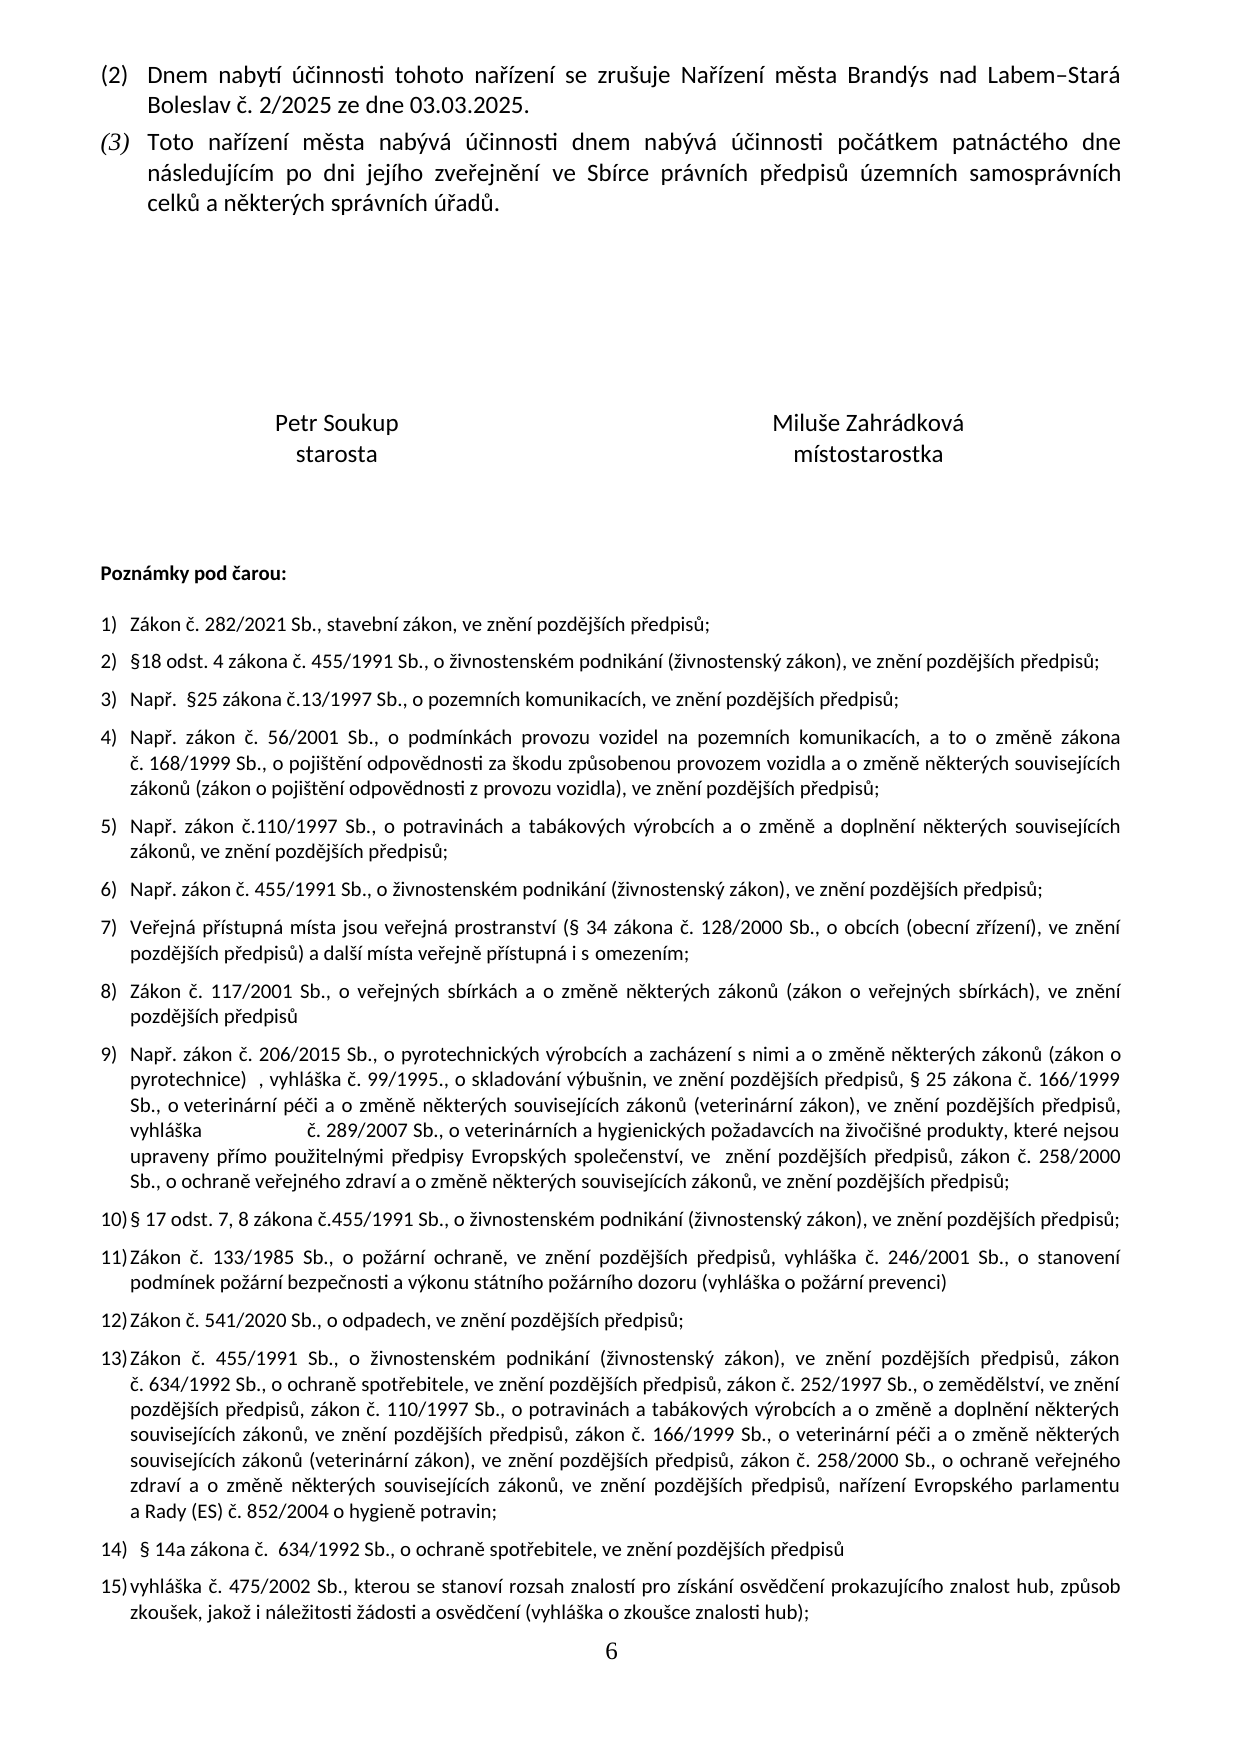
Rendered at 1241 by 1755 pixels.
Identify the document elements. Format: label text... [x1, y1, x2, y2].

list Toto nařízení města nabývá účinnosti dnem nabývá účinnosti počátkem patnáctého dne následujícím po dni jejího zveřejnění ve Sbírce právních předpisů územních samosprávních celků a některých správních úřadů. [100, 126, 1122, 218]
list Např. zákon č. 206/2015 Sb., o pyrotechnických výrobcích a zacházení s nimi a o změně některých zákonů (zákon o pyrotechnice) , vyhláška č. 99/1995., o skladování výbušnin, ve znění pozdějších předpisů, § 25 zákona č. 166/1999 Sb., o veterinární péči a o změně některých souvisejících zákonů (veterinární zákon), ve znění pozdějších předpisů, vyhláška č. 289/2007 Sb., o veterinárních a hygienických požadavcích na živočišné produkty, které nejsou upraveny přímo použitelnými předpisy Evropských společenství, ve znění pozdějších předpisů, zákon č. 258/2000 Sb., o ochraně veřejného zdraví a o změně některých souvisejících zákonů, ve znění pozdějších předpisů; [100, 1041, 1122, 1194]
list Např. §25 zákona č.13/1997 Sb., o pozemních komunikacích, ve znění pozdějších předpisů; [100, 687, 1122, 712]
list Veřejná přístupná místa jsou veřejná prostranství (§ 34 zákona č. 128/2000 Sb., o obcích (obecní zřízení), ve znění pozdějších předpisů) a další místa veřejně přístupná i s omezením; [100, 914, 1122, 965]
list Např. zákon č. 455/1991 Sb., o živnostenském podnikání (živnostenský zákon), ve znění pozdějších předpisů; [100, 877, 1122, 902]
list Zákon č. 541/2020 Sb., o odpadech, ve znění pozdějších předpisů; [100, 1307, 1122, 1333]
list Zákon č. 282/2021 Sb., stavební zákon, ve znění pozdějších předpisů; [100, 611, 1122, 636]
text Petr Soukup Miluše Zahrádková [100, 407, 1122, 438]
list Např. zákon č. 56/2001 Sb., o podmínkách provozu vozidel na pozemních komunikacích, a to o změně zákona č. 168/1999 Sb., o pojištění odpovědnosti za škodu způsobenou provozem vozidla a o změně některých souvisejících zákonů (zákon o pojištění odpovědnosti z provozu vozidla), ve znění pozdějších předpisů; [100, 724, 1122, 801]
list Např. zákon č.110/1997 Sb., o potravinách a tabákových výrobcích a o změně a doplnění některých souvisejících zákonů, ve znění pozdějších předpisů; [100, 813, 1122, 864]
text Poznámky pod čarou: [100, 560, 1122, 585]
list Zákon č. 133/1985 Sb., o požární ochraně, ve znění pozdějších předpisů, vyhláška č. 246/2001 Sb., o stanovení podmínek požární bezpečnosti a výkonu státního požárního dozoru (vyhláška o požární prevenci) [100, 1244, 1122, 1295]
list § 17 odst. 7, 8 zákona č.455/1991 Sb., o živnostenském podnikání (živnostenský zákon), ve znění pozdějších předpisů; [100, 1206, 1122, 1232]
list Zákon č. 117/2001 Sb., o veřejných sbírkách a o změně některých zákonů (zákon o veřejných sbírkách), ve znění pozdějších předpisů [100, 978, 1122, 1029]
list §18 odst. 4 zákona č. 455/1991 Sb., o živnostenském podnikání (živnostenský zákon), ve znění pozdějších předpisů; [100, 649, 1122, 674]
text starosta místostarostka [100, 438, 1122, 468]
list Dnem nabytí účinnosti tohoto nařízení se zrušuje Nařízení města Brandýs nad Labem–Stará Boleslav č. 2/2025 ze dne 03.03.2025. [100, 59, 1122, 120]
list § 14a zákona č. 634/1992 Sb., o ochraně spotřebitele, ve znění pozdějších předpisů [100, 1536, 1122, 1561]
list vyhláška č. 475/2002 Sb., kterou se stanoví rozsah znalostí pro získání osvědčení prokazujícího znalost hub, způsob zkoušek, jakož i náležitosti žádosti a osvědčení (vyhláška o zkoušce znalosti hub); [100, 1574, 1122, 1624]
list Zákon č. 455/1991 Sb., o živnostenském podnikání (živnostenský zákon), ve znění pozdějších předpisů, zákon č. 634/1992 Sb., o ochraně spotřebitele, ve znění pozdějších předpisů, zákon č. 252/1997 Sb., o zemědělství, ve znění pozdějších předpisů, zákon č. 110/1997 Sb., o potravinách a tabákových výrobcích a o změně a doplnění některých souvisejících zákonů, ve znění pozdějších předpisů, zákon č. 166/1999 Sb., o veterinární péči a o změně některých souvisejících zákonů (veterinární zákon), ve znění pozdějších předpisů, zákon č. 258/2000 Sb., o ochraně veřejného zdraví a o změně některých souvisejících zákonů, ve znění pozdějších předpisů, nařízení Evropského parlamentu a Rady (ES) č. 852/2004 o hygieně potravin; [100, 1345, 1122, 1523]
